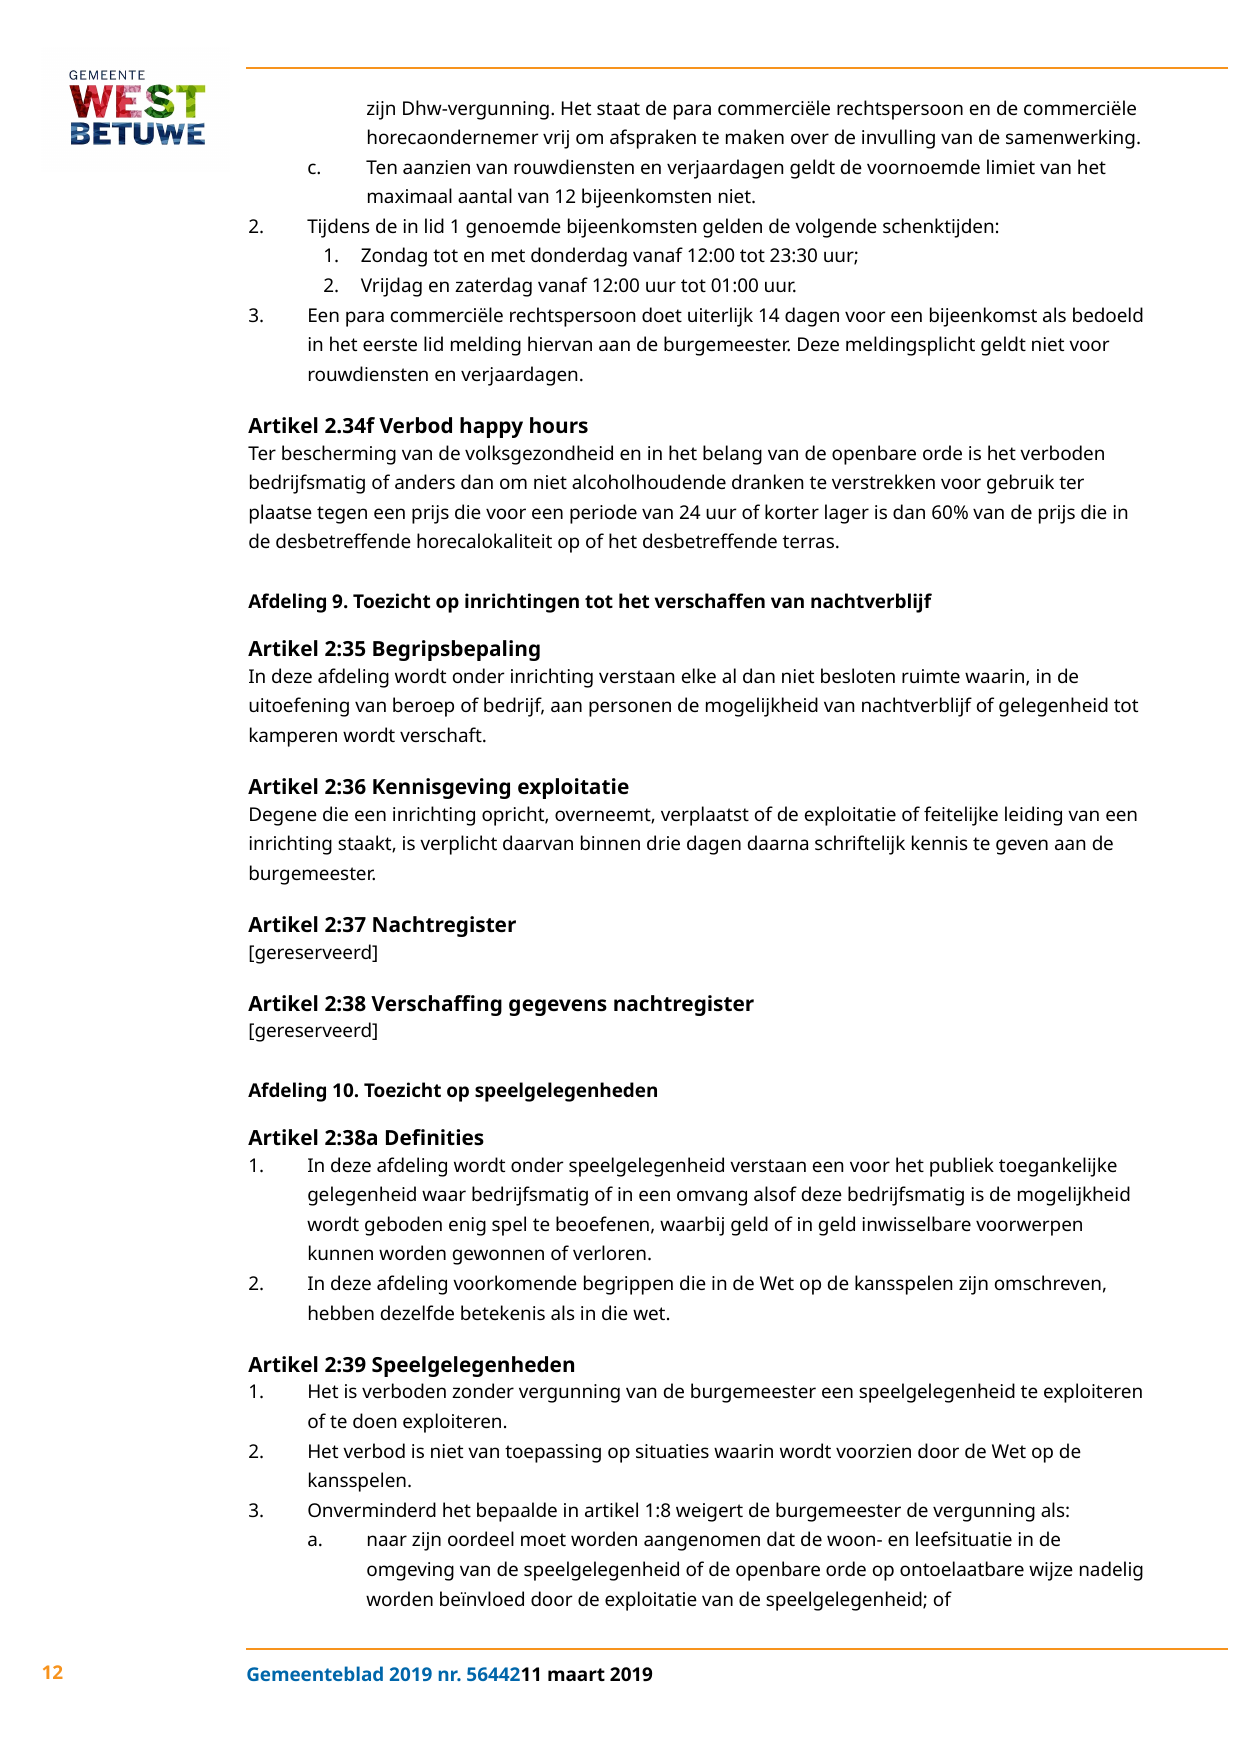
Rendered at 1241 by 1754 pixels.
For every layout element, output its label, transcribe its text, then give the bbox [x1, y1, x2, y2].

text Artikel 2:38 Verschaffing gegevens nachtregister [248, 989, 1152, 1018]
text [gereserveerd] [248, 1018, 1152, 1043]
list In deze afdeling voorkomende begrippen die in de Wet op de kansspelen zijn omschreven, hebben dezelfde betekenis als in die wet. [248, 1270, 1152, 1326]
list Het verbod is niet van toepassing op situaties waarin wordt voorzien door de Wet op de kansspelen. [248, 1438, 1152, 1493]
list Tijdens de in lid 1 genoemde bijeenkomsten gelden de volgende schenktijden: [248, 213, 1152, 239]
list Zondag tot en met donderdag vanaf 12:00 tot 23:30 uur; [323, 243, 1152, 268]
text Afdeling 9. Toezicht op inrichtingen tot het verschaffen van nachtverblijf [248, 588, 1152, 613]
text Artikel 2:36 Kennisgeving exploitatie [248, 772, 1152, 801]
text In deze afdeling wordt onder inrichting verstaan elke al dan niet besloten ruimte waarin, in de uitoefening van beroep of bedrijf, aan personen de mogelijkheid van nachtverblijf of gelegenheid tot kamperen wordt verschaft. [248, 663, 1152, 748]
list In deze afdeling wordt onder speelgelegenheid verstaan een voor het publiek toegankelijke gelegenheid waar bedrijfsmatig of in een omvang alsof deze bedrijfsmatig is de mogelijkheid wordt geboden enig spel te beoefenen, waarbij geld of in geld inwisselbare voorwerpen kunnen worden gewonnen of verloren. [248, 1152, 1152, 1266]
picture [41, 47, 231, 172]
list naar zijn oordeel moet worden aangenomen dat de woon- en leefsituatie in de omgeving van de speelgelegenheid of de openbare orde op ontoelaatbare wijze nadelig worden beïnvloed door de exploitatie van de speelgelegenheid; of [307, 1527, 1152, 1611]
list Een para commerciële rechtspersoon doet uiterlijk 14 dagen voor een bijeenkomst als bedoeld in het eerste lid melding hiervan aan de burgemeester. Deze meldingsplicht geldt niet voor rouwdiensten en verjaardagen. [248, 302, 1152, 387]
text Afdeling 10. Toezicht op speelgelegenheden [248, 1077, 1152, 1103]
text Artikel 2:37 Nachtregister [248, 910, 1152, 939]
list Ten aanzien van rouwdiensten en verjaardagen geldt de voornoemde limiet van het maximaal aantal van 12 bijeenkomsten niet. [307, 154, 1152, 209]
text Artikel 2:38a Definities [248, 1123, 1152, 1152]
text Artikel 2:35 Begripsbepaling [248, 634, 1152, 663]
list Vrijdag en zaterdag vanaf 12:00 uur tot 01:00 uur. [323, 272, 1152, 298]
text [gereserveerd] [248, 939, 1152, 964]
list Het is verboden zonder vergunning van de burgemeester een speelgelegenheid te exploiteren of te doen exploiteren. [248, 1379, 1152, 1434]
text Artikel 2:39 Speelgelegenheden [248, 1350, 1152, 1379]
list zijn Dhw-vergunning. Het staat de para commerciële rechtspersoon en de commerciële horecaondernemer vrij om afspraken te maken over de invulling van de samenwerking. [307, 95, 1152, 150]
list Onverminderd het bepaalde in artikel 1:8 weigert de burgemeester de vergunning als: [248, 1497, 1152, 1523]
text Artikel 2.34f Verbod happy hours [248, 411, 1152, 440]
text Degene die een inrichting opricht, overneemt, verplaatst of de exploitatie of feitelijke leiding van een inrichting staakt, is verplicht daarvan binnen drie dagen daarna schriftelijk kennis te geven aan de burgemeester. [248, 801, 1152, 886]
text Ter bescherming van de volksgezondheid en in het belang van de openbare orde is het verboden bedrijfsmatig of anders dan om niet alcoholhoudende dranken te verstrekken voor gebruik ter plaatse tegen een prijs die voor een periode van 24 uur of korter lager is dan 60% van de prijs die in de desbetreffende horecalokaliteit op of het desbetreffende terras. [248, 440, 1152, 554]
